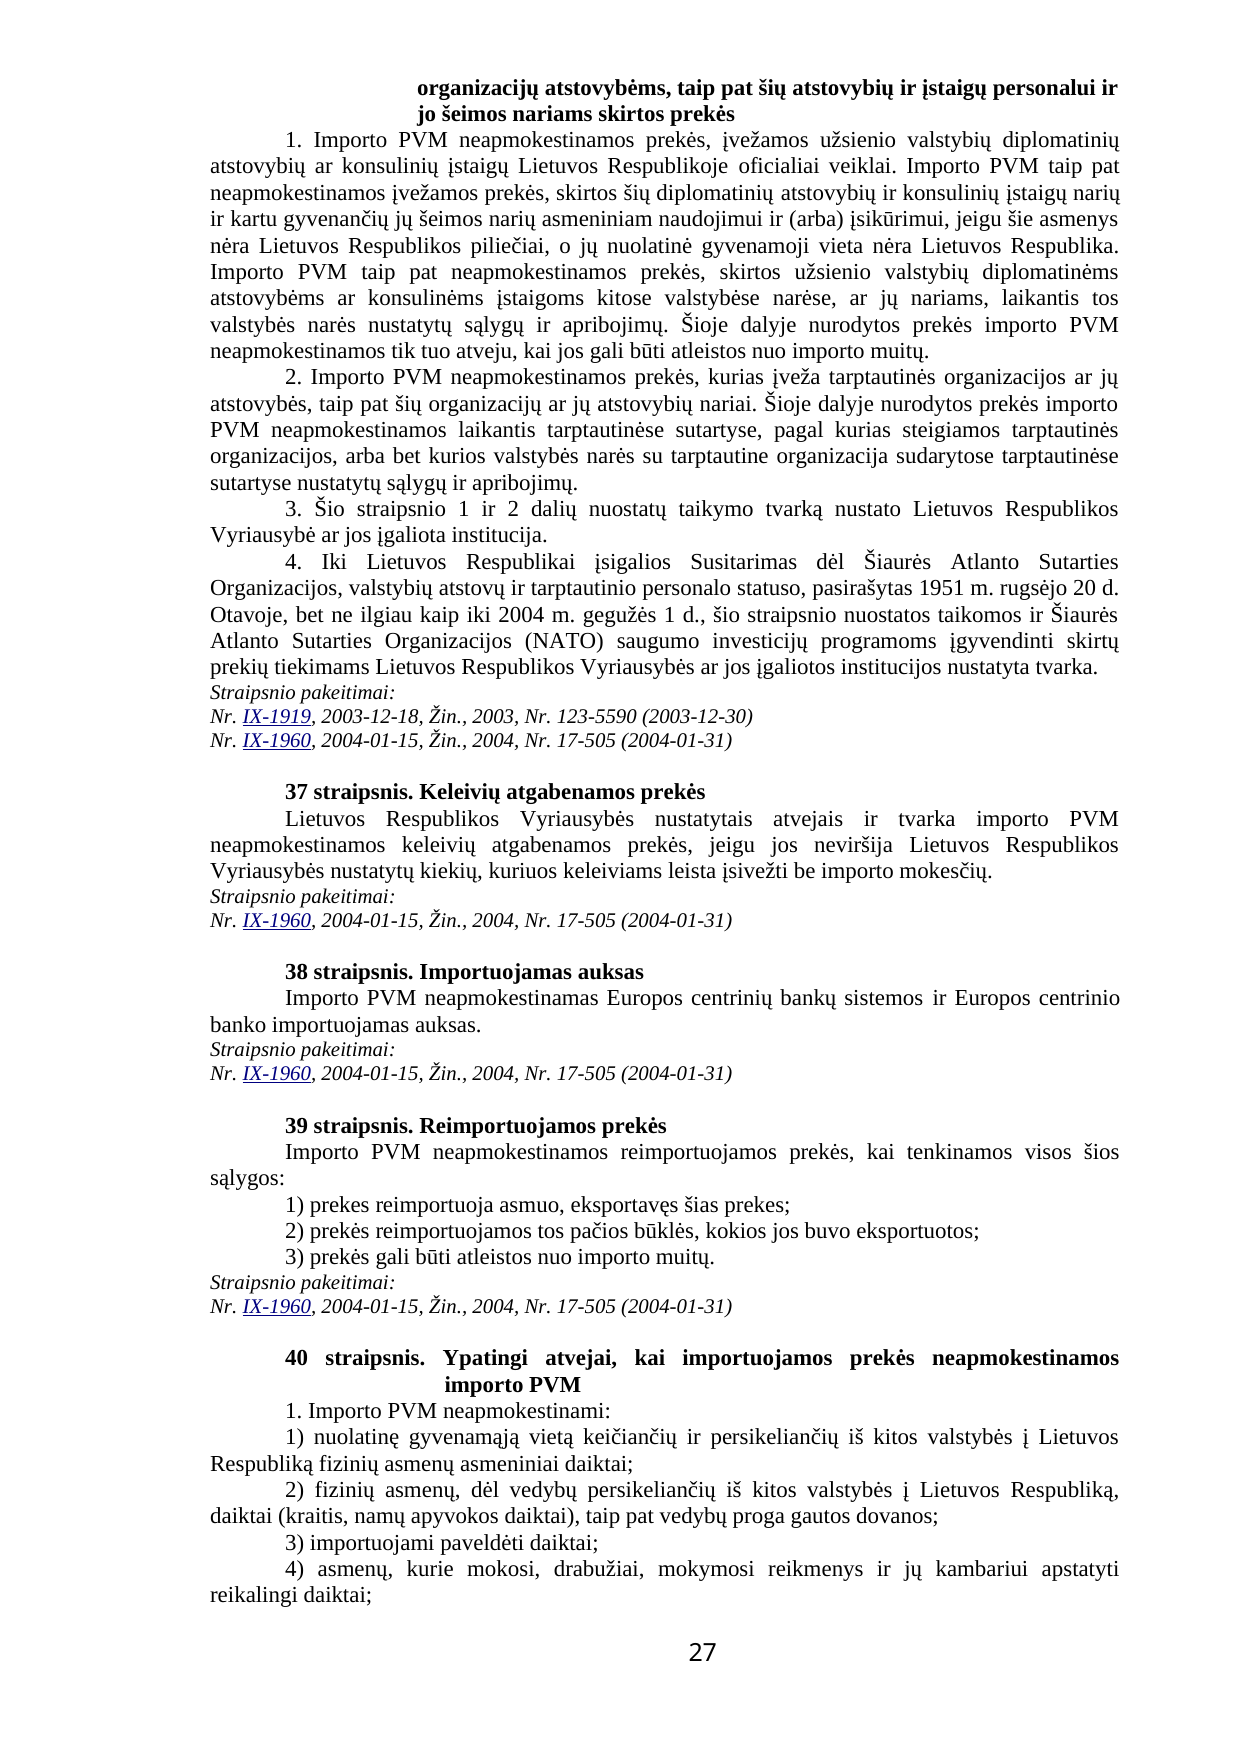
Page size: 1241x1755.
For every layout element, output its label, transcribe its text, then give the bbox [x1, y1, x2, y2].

text Nr. IX-1960, 2004-01-15, Žin., 2004, Nr. 17-505 (2004-01-31) [210, 1061, 1120, 1085]
text 38 straipsnis. Importuojamas auksas [210, 958, 1120, 984]
text 40 straipsnis. Ypatingi atvejai, kai importuojamos prekės neapmokestinamos importo PVM [285, 1344, 1120, 1397]
text Straipsnio pakeitimai: [210, 1037, 1120, 1061]
text 4) asmenų, kurie mokosi, drabužiai, mokymosi reikmenys ir jų kambariui apstatyti reikalingi daiktai; [210, 1555, 1120, 1608]
text Straipsnio pakeitimai: [210, 680, 1120, 704]
text 37 straipsnis. Keleivių atgabenamos prekės [210, 778, 1120, 804]
text 2) prekės reimportuojamos tos pačios būklės, kokios jos buvo eksportuotos; [210, 1217, 1120, 1243]
text 2) fizinių asmenų, dėl vedybų persikeliančių iš kitos valstybės į Lietuvos Respubliką, daiktai (kraitis, namų apyvokos daiktai), taip pat vedybų proga gautos dovanos; [210, 1476, 1120, 1529]
text 1) prekes reimportuoja asmuo, eksportavęs šias prekes; [210, 1191, 1120, 1217]
text Lietuvos Respublikos Vyriausybės nustatytais atvejais ir tvarka importo PVM neapmokestinamos keleivių atgabenamos prekės, jeigu jos neviršija Lietuvos Respublikos Vyriausybės nustatytų kiekių, kuriuos keleiviams leista įsivežti be importo mokesčių. [210, 804, 1120, 884]
text 3) prekės gali būti atleistos nuo importo muitų. [210, 1243, 1120, 1270]
text Nr. IX-1960, 2004-01-15, Žin., 2004, Nr. 17-505 (2004-01-31) [210, 1294, 1120, 1318]
text Importo PVM neapmokestinamos reimportuojamos prekės, kai tenkinamos visos šios sąlygos: [210, 1138, 1120, 1191]
text 1. Importo PVM neapmokestinamos prekės, įvežamos užsienio valstybių diplomatinių atstovybių ar konsulinių įstaigų Lietuvos Respublikoje oficialiai veiklai. Importo PVM taip pat neapmokestinamos įvežamos prekės, skirtos šių diplomatinių atstovybių ir konsulinių įstaigų narių ir kartu gyvenančių jų šeimos narių asmeniniam naudojimui ir (arba) įsikūrimui, jeigu šie asmenys nėra Lietuvos Respublikos piliečiai, o jų nuolatinė gyvenamoji vieta nėra Lietuvos Respublika. Importo PVM taip pat neapmokestinamos prekės, skirtos užsienio valstybių diplomatinėms atstovybėms ar konsulinėms įstaigoms kitose valstybėse narėse, ar jų nariams, laikantis tos valstybės narės nustatytų sąlygų ir apribojimų. Šioje dalyje nurodytos prekės importo PVM neapmokestinamos tik tuo atveju, kai jos gali būti atleistos nuo importo muitų. [210, 126, 1120, 363]
text 1. Importo PVM neapmokestinami: [210, 1397, 1120, 1423]
text Importo PVM neapmokestinamas Europos centrinių bankų sistemos ir Europos centrinio banko importuojamas auksas. [210, 984, 1120, 1037]
text organizacijų atstovybėms, taip pat šių atstovybių ir įstaigų personalui ir [210, 73, 1120, 100]
text 3. Šio straipsnio 1 ir 2 dalių nuostatų taikymo tvarką nustato Lietuvos Respublikos Vyriausybė ar jos įgaliota institucija. [210, 495, 1120, 548]
text 2. Importo PVM neapmokestinamos prekės, kurias įveža tarptautinės organizacijos ar jų atstovybės, taip pat šių organizacijų ar jų atstovybių nariai. Šioje dalyje nurodytos prekės importo PVM neapmokestinamos laikantis tarptautinėse sutartyse, pagal kurias steigiamos tarptautinės organizacijos, arba bet kurios valstybės narės su tarptautine organizacija sudarytose tarptautinėse sutartyse nustatytų sąlygų ir apribojimų. [210, 363, 1120, 495]
text Nr. IX-1960, 2004-01-15, Žin., 2004, Nr. 17-505 (2004-01-31) [210, 908, 1120, 932]
text Straipsnio pakeitimai: [210, 884, 1120, 908]
text 3) importuojami paveldėti daiktai; [210, 1529, 1120, 1555]
text jo šeimos nariams skirtos prekės [210, 100, 1120, 126]
text Straipsnio pakeitimai: [210, 1270, 1120, 1294]
text Nr. IX-1960, 2004-01-15, Žin., 2004, Nr. 17-505 (2004-01-31) [210, 728, 1120, 752]
text 39 straipsnis. Reimportuojamos prekės [210, 1112, 1120, 1138]
text 4. Iki Lietuvos Respublikai įsigalios Susitarimas dėl Šiaurės Atlanto Sutarties Organizacijos, valstybių atstovų ir tarptautinio personalo statuso, pasirašytas 1951 m. rugsėjo 20 d. Otavoje, bet ne ilgiau kaip iki 2004 m. gegužės 1 d., šio straipsnio nuostatos taikomos ir Šiaurės Atlanto Sutarties Organizacijos (NATO) saugumo investicijų programoms įgyvendinti skirtų prekių tiekimams Lietuvos Respublikos Vyriausybės ar jos įgaliotos institucijos nustatyta tvarka. [210, 548, 1120, 680]
text Nr. IX-1919, 2003-12-18, Žin., 2003, Nr. 123-5590 (2003-12-30) [210, 704, 1120, 728]
text 1) nuolatinę gyvenamąją vietą keičiančių ir persikeliančių iš kitos valstybės į Lietuvos Respubliką fizinių asmenų asmeniniai daiktai; [210, 1423, 1120, 1476]
